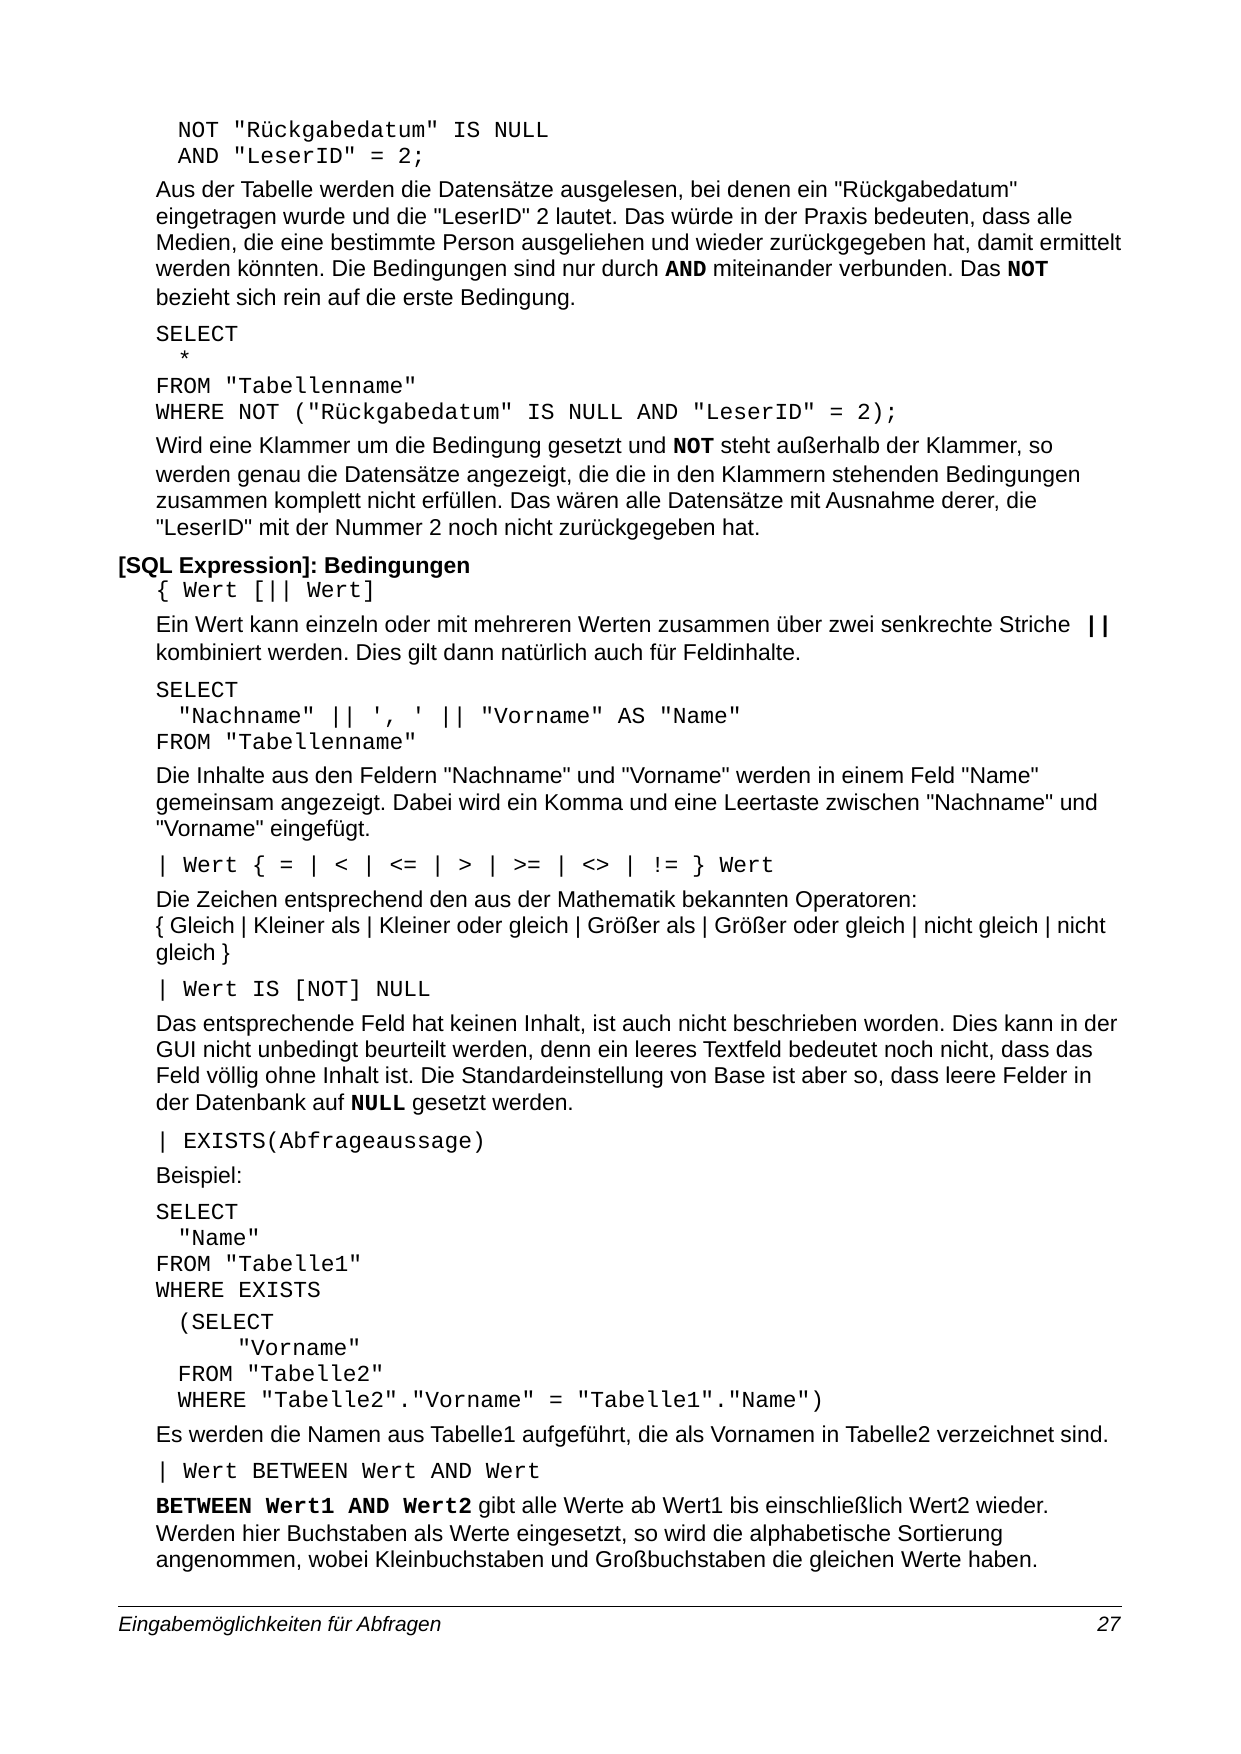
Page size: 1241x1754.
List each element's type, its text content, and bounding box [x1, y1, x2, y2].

text | Wert BETWEEN Wert AND Wert [156, 1459, 1122, 1485]
text | EXISTS(Abfrageaussage) [156, 1129, 1122, 1156]
text SELECT "Name" FROM "Tabelle1" WHERE EXISTS [156, 1201, 1122, 1304]
text BETWEEN Wert1 AND Wert2 gibt alle Werte ab Wert1 bis einschließlich Wert2 wieder. Werden hier Buchstaben als Werte eingesetzt, so wird die alphabetische Sortierung angenommen, wobei Kleinbuchstaben und Großbuchstaben die gleichen Werte haben. [156, 1492, 1122, 1573]
text Die Zeichen entsprechend den aus der Mathematik bekannten Operatoren: { Gleich | Kleiner als | Kleiner oder gleich | Größer als | Größer oder gleich | nicht gleich | nicht gleich } [156, 886, 1122, 965]
text | Wert IS [NOT] NULL [156, 977, 1122, 1003]
text SELECT * FROM "Tabellenname" WHERE NOT ("Rückgabedatum" IS NULL AND "LeserID" = 2); [156, 322, 1122, 426]
list [SQL Expression]: Bedingungen [118, 552, 1122, 579]
text SELECT "Nachname" || ', ' || "Vorname" AS "Name" FROM "Tabellenname" [156, 678, 1122, 756]
text Ein Wert kann einzeln oder mit mehreren Werten zusammen über zwei senkrechte Striche || kombiniert werden. Dies gilt dann natürlich auch für Feldinhalte. [156, 611, 1122, 666]
text WHERE "Tabelle2"."Vorname" = "Tabelle1"."Name") [156, 1388, 1122, 1414]
text | Wert { = | < | <= | > | >= | <> | != } Wert [156, 854, 1122, 880]
text { Wert [|| Wert] [156, 579, 1122, 605]
text "Vorname" [156, 1337, 1122, 1362]
text Die Inhalte aus den Feldern "Nachname" und "Vorname" werden in einem Feld "Name" gemeinsam angezeigt. Dabei wird ein Komma und eine Leertaste zwischen "Nachname" und "Vorname" eingefügt. [156, 762, 1122, 841]
text NOT "Rückgabedatum" IS NULL AND "LeserID" = 2; [156, 118, 1122, 170]
text Es werden die Namen aus Tabelle1 aufgeführt, die als Vornamen in Tabelle2 verzeichnet sind. [156, 1421, 1122, 1447]
text Das entsprechende Feld hat keinen Inhalt, ist auch nicht beschrieben worden. Dies kann in der GUI nicht unbedingt beurteilt werden, denn ein leeres Textfeld bedeutet noch nicht, dass das Feld völlig ohne Inhalt ist. Die Standardeinstellung von Base ist aber so, dass leere Felder in der Datenbank auf NULL gesetzt werden. [156, 1010, 1122, 1117]
text Wird eine Klammer um die Bedingung gesetzt und NOT steht außerhalb der Klammer, so werden genau die Datensätze angezeigt, die die in den Klammern stehenden Bedingungen zusammen komplett nicht erfüllen. Das wären alle Datensätze mit Ausnahme derer, die "LeserID" mit der Nummer 2 noch nicht zurückgegeben hat. [156, 432, 1122, 540]
text (SELECT [156, 1311, 1122, 1337]
text Aus der Tabelle werden die Datensätze ausgelesen, bei denen ein "Rückgabedatum" eingetragen wurde und die "LeserID" 2 lautet. Das würde in der Praxis bedeuten, dass alle Medien, die eine bestimmte Person ausgeliehen und wieder zurückgegeben hat, damit ermittelt werden könnten. Die Bedingungen sind nur durch AND miteinander verbunden. Das NOT bezieht sich rein auf die erste Bedingung. [156, 176, 1122, 310]
text Beispiel: [156, 1162, 1122, 1188]
text FROM "Tabelle2" [156, 1362, 1122, 1388]
